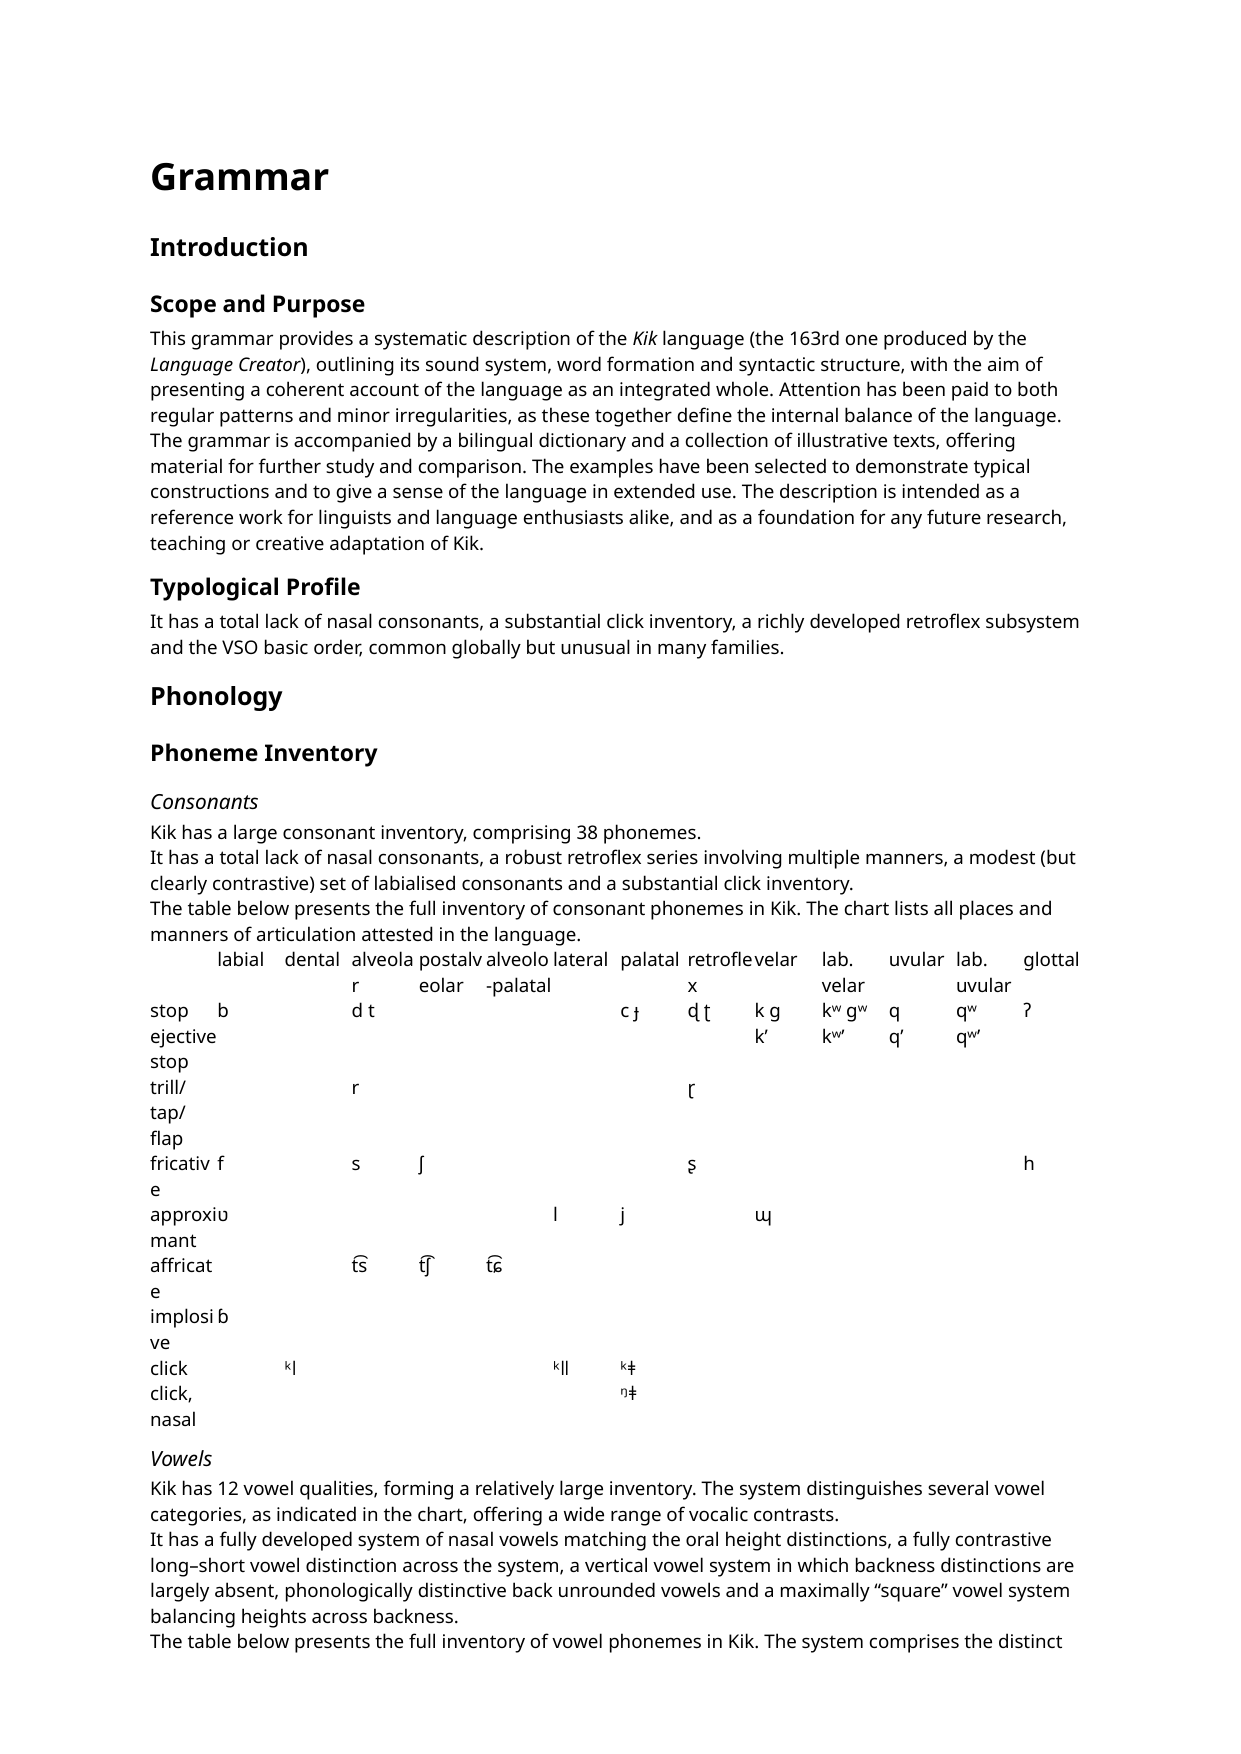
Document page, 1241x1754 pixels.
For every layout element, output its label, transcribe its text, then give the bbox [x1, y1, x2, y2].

table_cell [1023, 1380, 1090, 1431]
table_cell [620, 1023, 687, 1074]
table_cell [419, 1074, 486, 1151]
table_cell [822, 1074, 889, 1151]
table_cell h [1023, 1151, 1090, 1202]
table_cell [889, 1380, 956, 1431]
table_cell [956, 1304, 1023, 1355]
table_header alveolo-palatal [486, 947, 553, 998]
table_header [150, 947, 217, 998]
table_cell affricate [150, 1253, 217, 1304]
table_cell [351, 1304, 418, 1355]
table_cell [486, 1202, 553, 1253]
table_cell [553, 1304, 620, 1355]
table_cell ᵏǂ [620, 1355, 687, 1380]
table_cell [956, 1355, 1023, 1380]
table_cell [486, 1380, 553, 1431]
table_cell [419, 1023, 486, 1074]
table_header lab. uvular [956, 947, 1023, 998]
table_cell ɖ ʈ [687, 998, 754, 1023]
table_cell [553, 1380, 620, 1431]
subtitle Consonants [150, 787, 1090, 816]
table_cell q [889, 998, 956, 1023]
table_cell qʷ [956, 998, 1023, 1023]
table_header glottal [1023, 947, 1090, 998]
table_cell trill/tap/flap [150, 1074, 217, 1151]
table_cell d t [351, 998, 418, 1023]
table_cell ʔ [1023, 998, 1090, 1023]
table_cell c ɟ [620, 998, 687, 1023]
table_cell [754, 1380, 822, 1431]
table_cell ᵏǀ [284, 1355, 351, 1380]
table_cell [351, 1202, 418, 1253]
table_header labial [217, 947, 284, 998]
table_cell [486, 998, 553, 1023]
subtitle Vowels [150, 1444, 1090, 1472]
table_cell [419, 1355, 486, 1380]
table_cell [351, 1380, 418, 1431]
table_cell [956, 1074, 1023, 1151]
table_cell [217, 1023, 284, 1074]
table_cell fricative [150, 1151, 217, 1202]
text The table below presents the full inventory of vowel phonemes in Kik. The system comprises the distinct [150, 1629, 1090, 1654]
table_cell k ɡ [754, 998, 822, 1023]
subtitle Typological Profile [150, 571, 1090, 602]
table_cell approximant [150, 1202, 217, 1253]
text The grammar is accompanied by a bilingual dictionary and a collection of illustrative texts, offering material for further study and comparison. The examples have been selected to demonstrate typical constructions and to give a sense of the language in extended use. The description is intended as a reference work for linguists and language enthusiasts alike, and as a foundation for any future research, teaching or creative adaptation of Kik. [150, 428, 1090, 555]
table_cell [284, 1023, 351, 1074]
table_header postalveolar [419, 947, 486, 998]
table_cell [754, 1355, 822, 1380]
table_cell [956, 1151, 1023, 1202]
table_cell [419, 1304, 486, 1355]
table_cell [956, 1380, 1023, 1431]
table_cell [284, 1202, 351, 1253]
table_cell ʋ [217, 1202, 284, 1253]
table_cell click, nasal [150, 1380, 217, 1431]
table_cell [553, 998, 620, 1023]
table_cell [284, 1380, 351, 1431]
table_cell stop [150, 998, 217, 1023]
table_cell [217, 1253, 284, 1304]
table_header lateral [553, 947, 620, 998]
table_header dental [284, 947, 351, 998]
table_cell b [217, 998, 284, 1023]
table_cell [1023, 1074, 1090, 1151]
table_cell [284, 1074, 351, 1151]
table_cell [620, 1253, 687, 1304]
text Kik has a large consonant inventory, comprising 38 phonemes. [150, 819, 1090, 844]
text Kik has 12 vowel qualities, forming a relatively large inventory. The system distinguishes several vowel categories, as indicated in the chart, offering a wide range of vocalic contrasts. [150, 1476, 1090, 1527]
table_cell [822, 1304, 889, 1355]
table_cell click [150, 1355, 217, 1380]
table_cell ᵑǂ [620, 1380, 687, 1431]
table_cell [217, 1380, 284, 1431]
table_cell [822, 1380, 889, 1431]
table_cell [754, 1253, 822, 1304]
table_cell [351, 1023, 418, 1074]
table_cell [822, 1151, 889, 1202]
table_cell kʷʼ [822, 1023, 889, 1074]
text It has a total lack of nasal consonants, a robust retroflex series involving multiple manners, a modest (but clearly contrastive) set of labialised consonants and a substantial click inventory. [150, 844, 1090, 896]
subtitle Phoneme Inventory [150, 737, 1090, 769]
table_cell [1023, 1253, 1090, 1304]
table_header retroflex [687, 947, 754, 998]
table_header velar [754, 947, 822, 998]
table_cell f [217, 1151, 284, 1202]
table_cell [486, 1151, 553, 1202]
table_cell [620, 1304, 687, 1355]
table_cell kʼ [754, 1023, 822, 1074]
table_cell [217, 1355, 284, 1380]
table_cell [620, 1074, 687, 1151]
table_cell [687, 1023, 754, 1074]
table_cell [217, 1074, 284, 1151]
table_cell t͡ɕ [486, 1253, 553, 1304]
table_cell [889, 1074, 956, 1151]
table_cell [822, 1202, 889, 1253]
table_cell [889, 1151, 956, 1202]
table_cell kʷ ɡʷ [822, 998, 889, 1023]
table_cell [687, 1202, 754, 1253]
table_cell [754, 1304, 822, 1355]
table_cell [956, 1253, 1023, 1304]
table_cell [889, 1355, 956, 1380]
table_cell ᵏǁ [553, 1355, 620, 1380]
table_cell [284, 1151, 351, 1202]
table_cell s [351, 1151, 418, 1202]
text The table below presents the full inventory of consonant phonemes in Kik. The chart lists all places and manners of articulation attested in the language. [150, 896, 1090, 947]
table_cell [687, 1253, 754, 1304]
table_cell [351, 1355, 418, 1380]
table_cell ɓ [217, 1304, 284, 1355]
table_cell ejective stop [150, 1023, 217, 1074]
table_cell [1023, 1202, 1090, 1253]
table_cell [889, 1253, 956, 1304]
table_cell [284, 998, 351, 1023]
table_header uvular [889, 947, 956, 998]
table_cell [822, 1355, 889, 1380]
table_cell implosive [150, 1304, 217, 1355]
table_cell [486, 1023, 553, 1074]
table_cell [284, 1253, 351, 1304]
table_cell [1023, 1304, 1090, 1355]
table_cell [956, 1202, 1023, 1253]
table_cell [486, 1304, 553, 1355]
table_header lab. velar [822, 947, 889, 998]
subtitle Scope and Purpose [150, 288, 1090, 319]
table_cell qʷʼ [956, 1023, 1023, 1074]
table_header palatal [620, 947, 687, 998]
table_cell [419, 1380, 486, 1431]
table_cell [889, 1202, 956, 1253]
table_cell ʂ [687, 1151, 754, 1202]
table_header alveolar [351, 947, 418, 998]
table_cell ʃ [419, 1151, 486, 1202]
text It has a fully developed system of nasal vowels matching the oral height distinctions, a fully contrastive long–short vowel distinction across the system, a vertical vowel system in which backness distinctions are largely absent, phonologically distinctive back unrounded vowels and a maximally “square” vowel system balancing heights across backness. [150, 1527, 1090, 1629]
table_cell ɰ [754, 1202, 822, 1253]
table_cell l [553, 1202, 620, 1253]
subtitle Phonology [150, 678, 1090, 712]
table_cell j [620, 1202, 687, 1253]
table_cell [553, 1074, 620, 1151]
table_cell [822, 1253, 889, 1304]
table_cell [687, 1380, 754, 1431]
table_cell [553, 1253, 620, 1304]
table_cell [1023, 1023, 1090, 1074]
table_cell [687, 1304, 754, 1355]
table_cell [486, 1074, 553, 1151]
table_cell [553, 1023, 620, 1074]
table_cell [620, 1151, 687, 1202]
table_cell [754, 1074, 822, 1151]
table_cell ɽ [687, 1074, 754, 1151]
table_cell [754, 1151, 822, 1202]
table_cell [687, 1355, 754, 1380]
table_cell qʼ [889, 1023, 956, 1074]
table_cell r [351, 1074, 418, 1151]
table_cell t͡s [351, 1253, 418, 1304]
table_cell [486, 1355, 553, 1380]
table_cell [1023, 1355, 1090, 1380]
text This grammar provides a systematic description of the Kik language (the 163rd one produced by the Language Creator), outlining its sound system, word formation and syntactic structure, with the aim of presenting a coherent account of the language as an integrated whole. Attention has been paid to both regular patterns and minor irregularities, as these together define the internal balance of the language. [150, 326, 1090, 428]
subtitle Grammar [150, 150, 1090, 201]
table_cell [889, 1304, 956, 1355]
subtitle Introduction [150, 229, 1090, 263]
table_cell [419, 998, 486, 1023]
table_cell [553, 1151, 620, 1202]
table_cell [419, 1202, 486, 1253]
table_cell [284, 1304, 351, 1355]
table_cell t͡ʃ [419, 1253, 486, 1304]
text It has a total lack of nasal consonants, a substantial click inventory, a richly developed retroflex subsystem and the VSO basic order, common globally but unusual in many families. [150, 608, 1090, 659]
